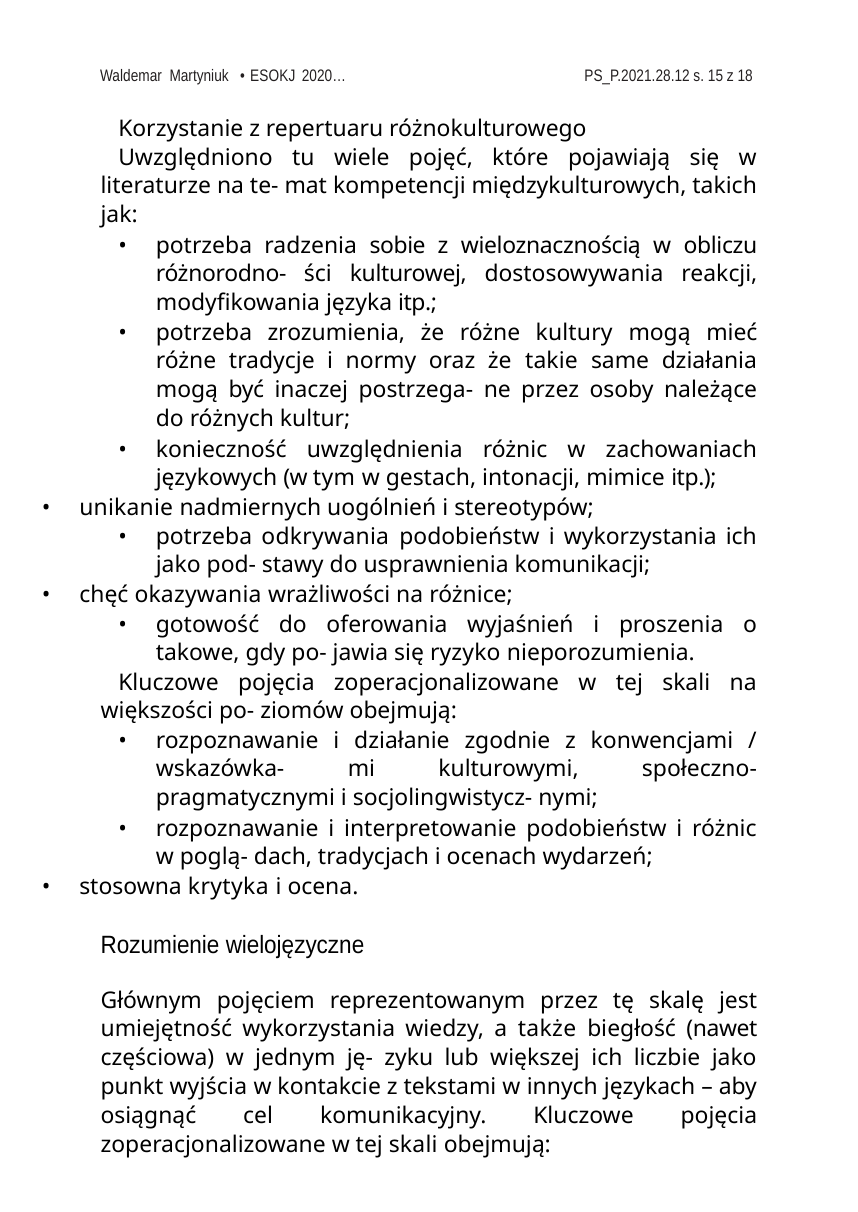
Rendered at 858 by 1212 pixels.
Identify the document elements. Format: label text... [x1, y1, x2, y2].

list gotowość do oferowania wyjaśnień i proszenia o takowe, gdy po- jawia się ryzyko nieporozumienia. [118, 609, 757, 667]
list stosowna krytyka i ocena. [42, 871, 770, 901]
list rozpoznawanie i działanie zgodnie z konwencjami / wskazówka- mi kulturowymi, społeczno-pragmatycznymi i socjolingwistycz- nymi; [118, 725, 757, 813]
list potrzeba zrozumienia, że różne kultury mogą mieć różne tradycje i normy oraz że takie same działania mogą być inaczej postrzega- ne przez osoby należące do różnych kultur; [118, 317, 757, 433]
text Rozumienie wielojęzyczne [100, 930, 770, 958]
list konieczność uwzględnienia różnic w zachowaniach językowych (w tym w gestach, intonacji, mimice itp.); [118, 434, 757, 492]
list potrzeba odkrywania podobieństw i wykorzystania ich jako pod- stawy do usprawnienia komunikacji; [118, 521, 757, 579]
text Głównym pojęciem reprezentowanym przez tę skalę jest umiejętność wykorzystania wiedzy, a także biegłość (nawet częściowa) w jednym ję- zyku lub większej ich liczbie jako punkt wyjścia w kontakcie z tekstami w innych językach – aby osiągnąć cel komunikacyjny. Kluczowe pojęcia zoperacjonalizowane w tej skali obejmują: [100, 985, 757, 1159]
text Korzystanie z repertuaru różnokulturowego [118, 112, 770, 142]
list unikanie nadmiernych uogólnień i stereotypów; [42, 492, 770, 521]
list potrzeba radzenia sobie z wieloznacznością w obliczu różnorodno- ści kulturowej, dostosowywania reakcji, modyfikowania języka itp.; [118, 230, 757, 317]
list chęć okazywania wrażliwości na różnice; [42, 579, 770, 608]
text Waldemar Martyniuk • ESOKJ 2020… PS_P.2021.28.12 s. 15 z 18 [100, 66, 770, 85]
list rozpoznawanie i interpretowanie podobieństw i różnic w poglą- dach, tradycjach i ocenach wydarzeń; [118, 813, 757, 871]
text Kluczowe pojęcia zoperacjonalizowane w tej skali na większości po- ziomów obejmują: [100, 667, 757, 725]
text Uwzględniono tu wiele pojęć, które pojawiają się w literaturze na te- mat kompetencji międzykulturowych, takich jak: [100, 142, 757, 229]
